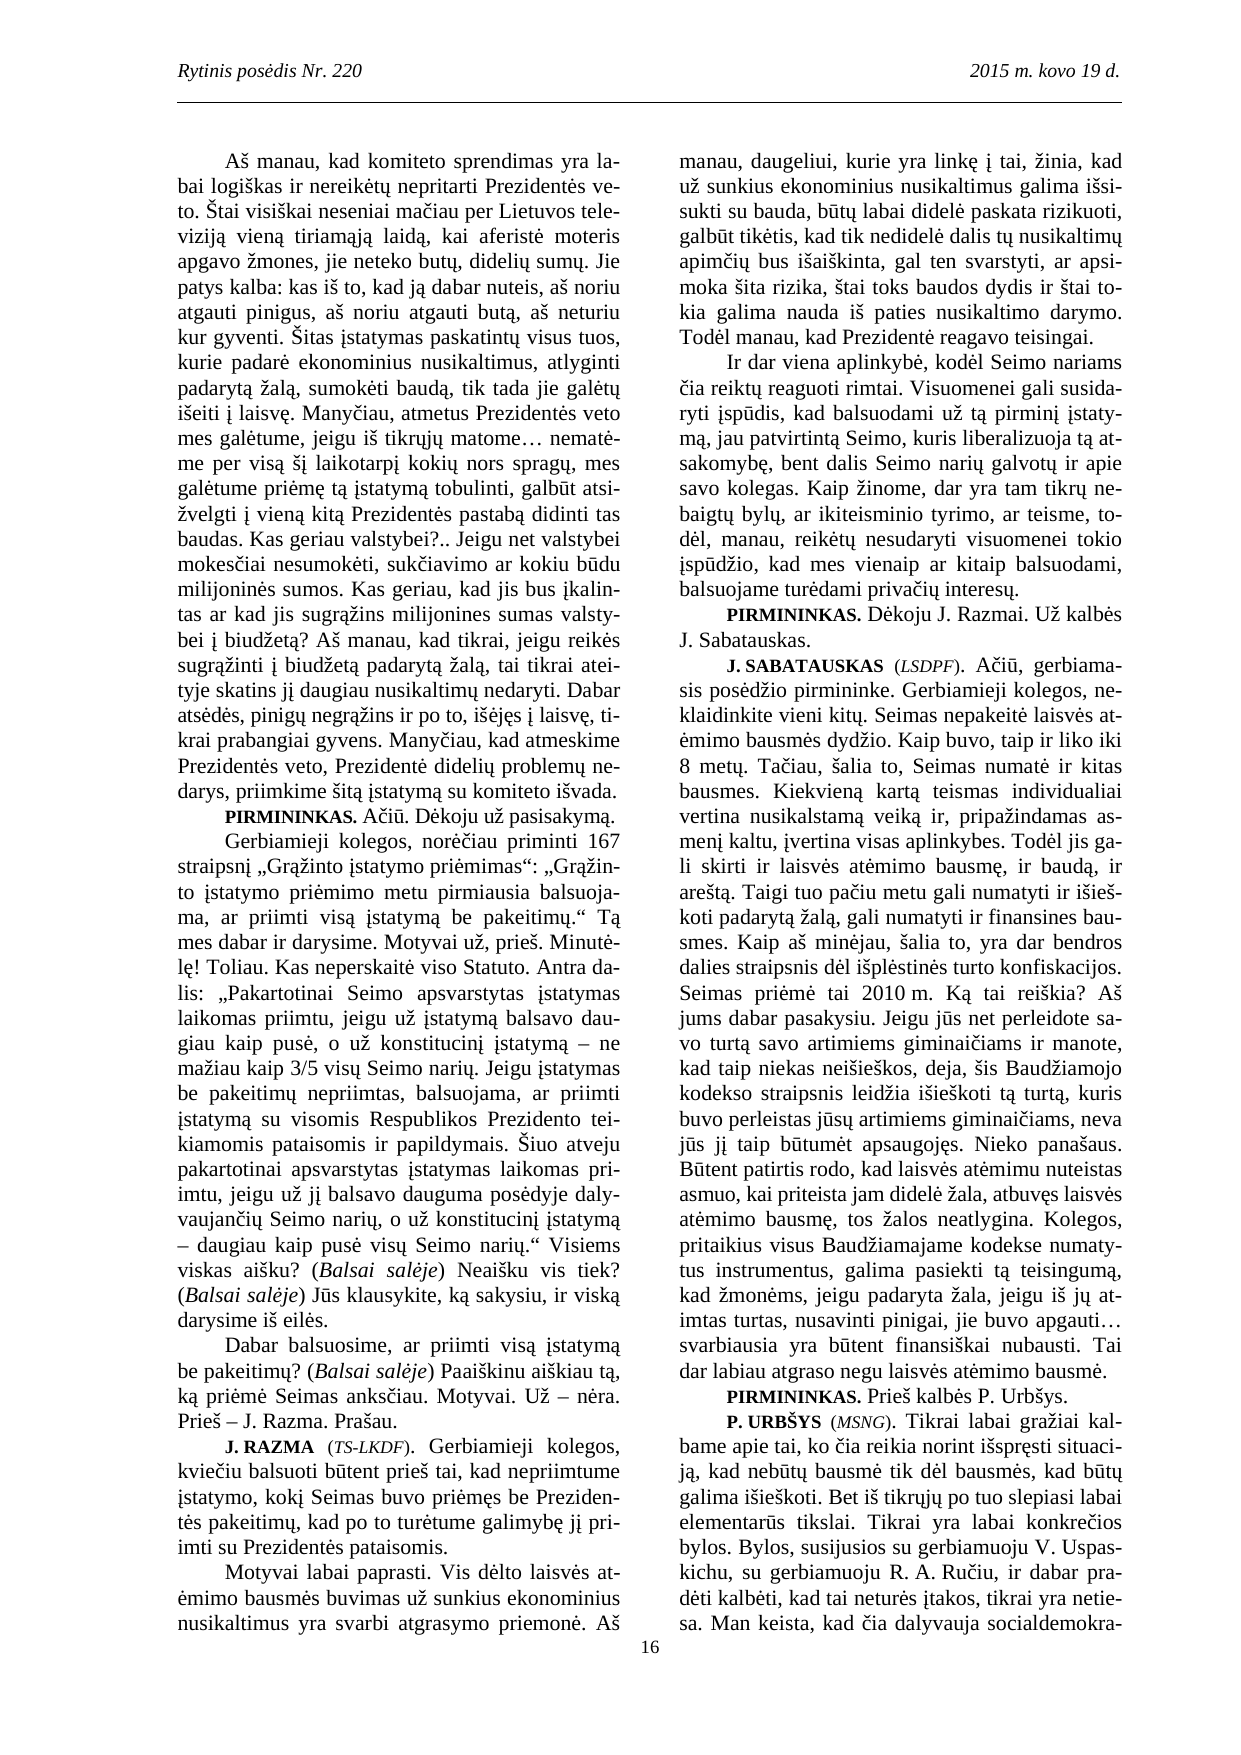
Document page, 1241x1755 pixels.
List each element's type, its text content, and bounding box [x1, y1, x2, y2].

text J. RAZMA (TS-LKDF). Ger­bia­mie­ji ko­le­gos, kvie­čiu bal­suo­ti bū­tent prieš tai, kad ne­pri­im­tu­me įsta­ty­mo, ko­kį Sei­mas bu­vo pri­ėmęs be Pre­zi­den­tės pa­kei­ti­mų, kad po to tu­rė­tu­me ga­li­my­bę jį pri­im­ti su Pre­zi­den­tės pa­tai­so­mis. [177, 1433, 620, 1559]
text Ir dar vie­na ap­lin­ky­bė, ko­dėl Sei­mo na­riams čia reik­tų re­a­guo­ti rim­tai. Vi­suo­me­nei ga­li su­si­da­ry­ti įspū­dis, kad bal­suo­da­mi už tą pir­mi­nį įsta­ty­mą, jau pa­tvir­tin­tą Sei­mo, ku­ris li­be­ra­li­zuo­ja tą at­sa­ko­my­bę, bent da­lis Sei­mo na­rių gal­vo­tų ir apie sa­vo ko­le­gas. Kaip ži­no­me, dar yra tam tik­rų ne­baig­tų by­lų, ar iki­teis­mi­nio ty­ri­mo, ar teis­me, to­dėl, ma­nau, rei­kė­tų ne­su­da­ry­ti vi­suo­me­nei to­kio įspū­džio, kad mes vie­naip ar ki­taip bal­suo­da­mi, bal­suo­ja­me tu­rė­da­mi pri­va­čių in­te­re­sų. [679, 349, 1122, 601]
text Ger­bia­mie­ji ko­le­gos, no­rė­čiau pri­min­ti 167 straips­nį „Grą­žin­to įsta­ty­mo pri­ėmi­mas“: „Grą­žin­to įsta­ty­mo pri­ėmi­mo me­tu pir­miau­sia bal­suo­ja­ma, ar pri­im­ti vi­są įsta­ty­mą be pa­kei­ti­mų.“ Tą mes da­bar ir da­ry­si­me. Mo­ty­vai už, prieš. Mi­nu­tė­lę! To­liau. Kas ne­per­skai­tė vi­so Sta­tu­to. An­tra da­lis: „Pa­kar­to­ti­nai Sei­mo ap­svars­ty­tas įsta­ty­mas lai­ko­mas pri­im­tu, jei­gu už įsta­ty­mą bal­sa­vo dau­giau kaip pu­sė, o už kon­sti­tu­ci­nį įsta­ty­mą – ne ma­žiau kaip 3/5 vi­sų Sei­mo na­rių. Jei­gu įsta­ty­mas be pa­kei­ti­mų ne­pri­im­tas, bal­suo­ja­ma, ar pri­im­ti įsta­ty­mą su vi­so­mis Res­pub­li­kos Pre­zi­den­to tei­kia­mo­mis pa­tai­so­mis ir pa­pil­dy­mais. Šiuo at­ve­ju pa­kar­to­ti­nai ap­svars­ty­tas įsta­ty­mas lai­ko­mas pri­im­tu, jei­gu už jį bal­sa­vo dau­gu­ma po­sė­dy­je da­ly­vau­jan­čių Sei­mo na­rių, o už kon­sti­tu­ci­nį įsta­ty­mą – dau­giau kaip pu­sė vi­sų Sei­mo na­rių.“ Vi­siems vis­kas aiš­ku? (Bal­sai sa­lė­je) Ne­aiš­ku vis tiek? (Bal­sai sa­lė­je) Jūs klau­sy­ki­te, ką sa­ky­siu, ir vis­ką da­ry­si­me iš ei­lės. [177, 828, 620, 1332]
text PIRMININKAS. Prieš kal­bės P. Urb­šys. [679, 1383, 1122, 1408]
text ma­nau, dau­ge­liui, ku­rie yra lin­kę į tai, ži­nia, kad už sun­kius eko­no­mi­nius nu­si­kal­ti­mus ga­li­ma iš­si­suk­ti su bau­da, bū­tų la­bai di­de­lė pa­ska­ta ri­zi­kuo­ti, gal­būt ti­kė­tis, kad tik ne­di­de­lė da­lis tų nu­si­kal­ti­mų ap­im­čių bus iš­aiš­kin­ta, gal ten svars­ty­ti, ar ap­si­mo­ka ši­ta ri­zi­ka, štai toks bau­dos dy­dis ir štai to­kia ga­li­ma nau­da iš pa­ties nu­si­kal­ti­mo da­ry­mo. To­dėl ma­nau, kad Pre­zi­den­tė re­a­ga­vo tei­sin­gai. [679, 148, 1122, 349]
text PIRMININKAS. Dė­ko­ju J. Raz­mai. Už kal­bės J. Sa­ba­taus­kas. [679, 601, 1122, 652]
text PIRMININKAS. Ačiū. Dė­ko­ju už pa­si­sa­ky­mą. [177, 803, 620, 828]
text Da­bar bal­suo­si­me, ar pri­im­ti vi­są įsta­ty­mą be pa­kei­ti­mų? (Bal­sai sa­lė­je) Pa­aiš­ki­nu aiš­kiau tą, ką pri­ėmė Sei­mas anks­čiau. Mo­ty­vai. Už – nė­ra. Prieš – J. Raz­ma. Pra­šau. [177, 1332, 620, 1433]
text P. URBŠYS (MSNG). Tik­rai la­bai gra­žiai kal­ba­me apie tai, ko čia rei­kia no­rint iš­spręs­ti si­tu­a­ci­ją, kad ne­bū­tų baus­mė tik dėl baus­mės, kad bū­tų ga­li­ma iš­ieš­ko­ti. Bet iš tik­rų­jų po tuo sle­pia­si la­bai ele­men­ta­rūs tiks­lai. Tik­rai yra la­bai kon­kre­čios by­los. By­los, su­si­ju­sios su ger­bia­muo­ju V. Us­pas­ki­chu, su ger­bia­muo­ju R. A. Ru­čiu, ir da­bar pra­dė­ti kal­bė­ti, kad tai ne­tu­rės įta­kos, tik­rai yra ne­tie­sa. Man keis­ta, kad čia da­ly­vau­ja so­cial­de­mok­ra­ [679, 1408, 1122, 1635]
text Aš ma­nau, kad ko­mi­te­to spren­di­mas yra la­bai lo­giš­kas ir ne­rei­kė­tų ne­pri­tar­ti Pre­zi­den­tės ve­to. Štai vi­siš­kai ne­se­niai ma­čiau per Lie­tu­vos te­le­vi­zi­ją vie­ną ti­ria­mą­ją lai­dą, kai afe­ris­tė mo­te­ris ap­ga­vo žmo­nes, jie ne­te­ko bu­tų, di­de­lių su­mų. Jie pa­tys kal­ba: kas iš to, kad ją da­bar nu­teis, aš no­riu at­gau­ti pi­ni­gus, aš no­riu at­gau­ti bu­tą, aš ne­tu­riu kur gy­ven­ti. Ši­tas įsta­ty­mas pa­ska­tin­tų vi­sus tuos, ku­rie pa­da­rė eko­no­mi­nius nu­si­kal­ti­mus, at­ly­gin­ti pa­da­ry­tą ža­lą, su­mo­kė­ti bau­dą, tik ta­da jie ga­lė­tų iš­ei­ti į lais­vę. Ma­ny­čiau, at­me­tus Pre­zi­den­tės ve­to mes ga­lė­tu­me, jei­gu iš tik­rų­jų ma­to­me… ne­ma­tė­me per vi­są šį lai­ko­tar­pį ko­kių nors spra­gų, mes ga­lė­tu­me pri­ėmę tą įsta­ty­mą to­bu­lin­ti, gal­būt at­si­žvelg­ti į vie­ną ki­tą Pre­zi­den­tės pa­sta­bą di­din­ti tas bau­das. Kas ge­riau vals­ty­bei?.. Jei­gu net vals­ty­bei mo­kes­čiai ne­su­mo­kė­ti, suk­čia­vi­mo ar ko­kiu bū­du mi­li­jo­ni­nės su­mos. Kas ge­riau, kad jis bus įka­lin­tas ar kad jis su­grą­žins mi­li­jo­ni­nes su­mas vals­ty­bei į biu­dže­tą? Aš ma­nau, kad tik­rai, jei­gu rei­kės su­grą­žin­ti į biu­dže­tą pa­da­ry­tą ža­lą, tai tik­rai at­ei­ty­je ska­tins jį dau­giau nu­si­kal­ti­mų ne­da­ry­ti. Da­bar at­sė­dės, pi­ni­gų ne­grą­žins ir po to, iš­ėjęs į lais­vę, ti­k­rai pra­ban­giai gy­vens. Ma­ny­čiau, kad at­mes­ki­me Pre­zi­den­tės ve­to, Pre­zi­den­tė di­de­lių pro­ble­mų ne­da­rys, pri­im­ki­me ši­tą įsta­ty­mą su ko­mi­te­to iš­va­da. [177, 148, 620, 803]
text J. SABATAUSKAS (LSDPF). Ačiū, ger­bia­ma­sis po­sė­džio pir­mi­nin­ke. Ger­bia­mie­ji ko­le­gos, ne­klai­din­ki­te vie­ni ki­tų. Sei­mas ne­pa­kei­tė lais­vės at­ėmi­mo baus­mės dy­džio. Kaip bu­vo, taip ir li­ko iki 8 me­tų. Ta­čiau, ša­lia to, Sei­mas nu­ma­tė ir ki­tas baus­mes. Kiek­vie­ną kar­tą teis­mas in­di­vi­du­a­liai ver­ti­na nu­si­kals­ta­mą vei­ką ir, pri­pa­žin­da­mas as­me­nį kal­tu, įver­ti­na vi­sas ap­lin­ky­bes. To­dėl jis ga­li skir­ti ir lais­vės at­ėmi­mo baus­mę, ir bau­dą, ir areš­tą. Tai­gi tuo pa­čiu me­tu ga­li nu­ma­ty­ti ir iš­ieš­ko­ti pa­da­ry­tą ža­lą, ga­li nu­ma­ty­ti ir fi­nan­si­nes bau­s­mes. Kaip aš mi­nė­jau, ša­lia to, yra dar ben­dros da­lies straips­nis dėl iš­plės­ti­nės tur­to kon­fis­ka­ci­jos. Sei­mas pri­ėmė tai 2010 m. Ką tai reiš­kia? Aš jums da­bar pa­sa­ky­siu. Jei­gu jūs net per­lei­do­te sa­vo tur­tą sa­vo ar­ti­miems gi­mi­nai­čiams ir ma­no­te, kad taip nie­kas ne­iš­ieš­kos, de­ja, šis Bau­džia­mo­jo ko­dek­so straips­nis lei­džia iš­ieš­ko­ti tą tur­tą, ku­ris bu­vo per­leis­tas jū­sų ar­ti­miems gi­mi­nai­čiams, ne­va jūs jį taip bū­tu­mėt ap­sau­go­jęs. Nie­ko pa­na­šaus. Bū­tent pa­tir­tis ro­do, kad lais­vės at­ėmi­mu nu­teis­tas as­muo, kai pri­teis­ta jam di­de­lė ža­la, at­bu­vęs lais­vės at­ėmi­mo baus­mę, tos ža­los ne­at­ly­gi­na. Ko­le­gos, pri­tai­kius vi­sus Bau­džia­ma­ja­me ko­dek­se nu­ma­ty­tus in­stru­men­tus, ga­li­ma pa­siek­ti tą tei­sin­gu­mą, kad žmo­nėms, jei­gu pa­da­ry­ta ža­la, jei­gu iš jų at­im­tas tur­tas, nu­sa­vin­ti pi­ni­gai, jie bu­vo ap­gau­ti… svar­biau­sia yra bū­tent fi­nan­siš­kai nu­baus­ti. Tai dar la­biau at­gra­so ne­gu lais­vės at­ėmi­mo baus­mė. [679, 652, 1122, 1383]
text Mo­ty­vai la­bai pa­pras­ti. Vis dėl­to lais­vės at­ėmi­mo baus­mės bu­vi­mas už sun­kius eko­no­mi­nius nu­si­kal­ti­mus yra svar­bi at­gra­sy­mo prie­mo­nė. Aš [177, 1559, 620, 1635]
